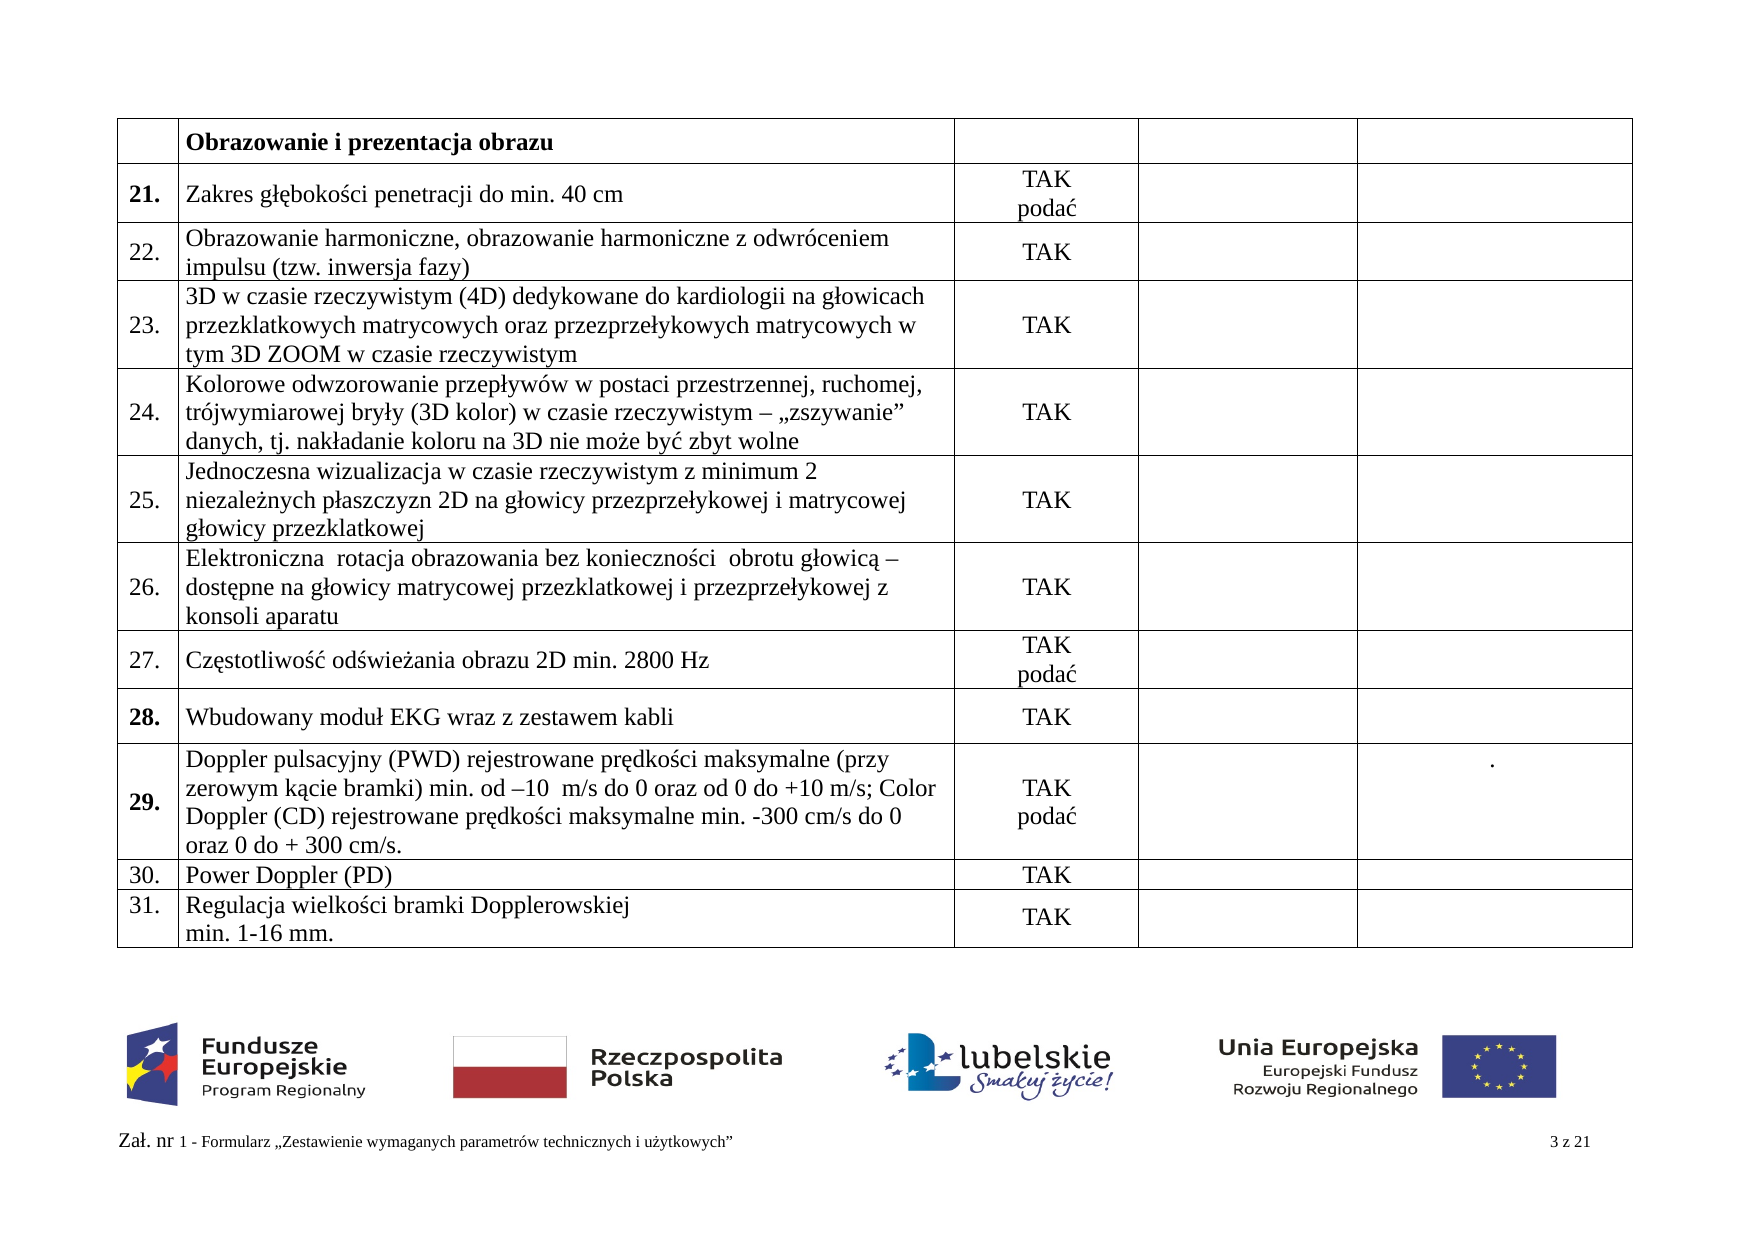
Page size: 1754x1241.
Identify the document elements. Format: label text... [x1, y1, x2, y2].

table_cell [118, 223, 178, 280]
table_cell [118, 689, 178, 743]
table_cell [1358, 543, 1632, 629]
table_cell [1139, 281, 1357, 368]
table_cell Obrazowanie harmoniczne, obrazowanie harmoniczne z odwróceniem impulsu (tzw. inwersja fazy) [179, 223, 954, 280]
table_cell [1139, 631, 1357, 688]
table_cell TAK [955, 890, 1138, 947]
table_cell 3D w czasie rzeczywistym (4D) dedykowane do kardiologii na głowicach przezklatkowych matrycowych oraz przezprzełykowych matrycowych w tym 3D ZOOM w czasie rzeczywistym [179, 281, 954, 368]
table_cell Elektroniczna rotacja obrazowania bez konieczności obrotu głowicą – dostępne na głowicy matrycowej przezklatkowej i przezprzełykowej z konsoli aparatu [179, 543, 954, 629]
table_cell [1358, 281, 1632, 368]
table_cell [1139, 689, 1357, 743]
table_cell [1139, 890, 1357, 947]
table_cell [118, 369, 178, 455]
table_cell [118, 281, 178, 368]
table_cell [118, 860, 178, 889]
table_cell [118, 119, 178, 163]
table_cell [1358, 119, 1632, 163]
table_cell [1358, 456, 1632, 542]
table_cell TAK podać [955, 164, 1138, 222]
table_cell Zakres głębokości penetracji do min. 40 cm [179, 164, 954, 222]
table_cell [118, 164, 178, 222]
table_cell Regulacja wielkości bramki Dopplerowskiej min. 1-16 mm. [179, 890, 954, 947]
table_cell [1358, 223, 1632, 280]
table_cell [1139, 744, 1357, 859]
table_cell [1139, 860, 1357, 889]
table_cell [1358, 689, 1632, 743]
table_cell [1358, 631, 1632, 688]
table_cell [1139, 456, 1357, 542]
table_cell [118, 543, 178, 629]
table_cell TAK [955, 369, 1138, 455]
table_cell [1139, 119, 1357, 163]
table_cell [118, 890, 178, 947]
table_cell [118, 631, 178, 688]
table_cell [1358, 890, 1632, 947]
table_cell [1358, 369, 1632, 455]
table_cell [118, 744, 178, 859]
table_cell [955, 119, 1138, 163]
table_cell TAK [955, 689, 1138, 743]
table_cell Jednoczesna wizualizacja w czasie rzeczywistym z minimum 2 niezależnych płaszczyzn 2D na głowicy przezprzełykowej i matrycowej głowicy przezklatkowej [179, 456, 954, 542]
table_cell TAK [955, 543, 1138, 629]
table_cell Obrazowanie i prezentacja obrazu [179, 119, 954, 163]
table_cell [1139, 543, 1357, 629]
table_cell TAK podać [955, 744, 1138, 859]
table_cell TAK [955, 281, 1138, 368]
table_cell TAK [955, 456, 1138, 542]
table_cell TAK [955, 223, 1138, 280]
table_cell Power Doppler (PD) [179, 860, 954, 889]
table_cell . [1358, 744, 1632, 859]
table_cell [1358, 860, 1632, 889]
table_cell [1139, 369, 1357, 455]
table_cell Doppler pulsacyjny (PWD) rejestrowane prędkości maksymalne (przy zerowym kącie bramki) min. od –10 m/s do 0 oraz od 0 do +10 m/s; Color Doppler (CD) rejestrowane prędkości maksymalne min. -300 cm/s do 0 oraz 0 do + 300 cm/s. [179, 744, 954, 859]
table_cell TAK [955, 860, 1138, 889]
table_cell Wbudowany moduł EKG wraz z zestawem kabli [179, 689, 954, 743]
table_cell Częstotliwość odświeżania obrazu 2D min. 2800 Hz [179, 631, 954, 688]
table_cell [1358, 164, 1632, 222]
table_cell [1139, 223, 1357, 280]
table_cell Kolorowe odwzorowanie przepływów w postaci przestrzennej, ruchomej, trójwymiarowej bryły (3D kolor) w czasie rzeczywistym – „zszywanie” danych, tj. nakładanie koloru na 3D nie może być zbyt wolne [179, 369, 954, 455]
table_cell [1139, 164, 1357, 222]
table_cell TAK podać [955, 631, 1138, 688]
table_cell [118, 456, 178, 542]
